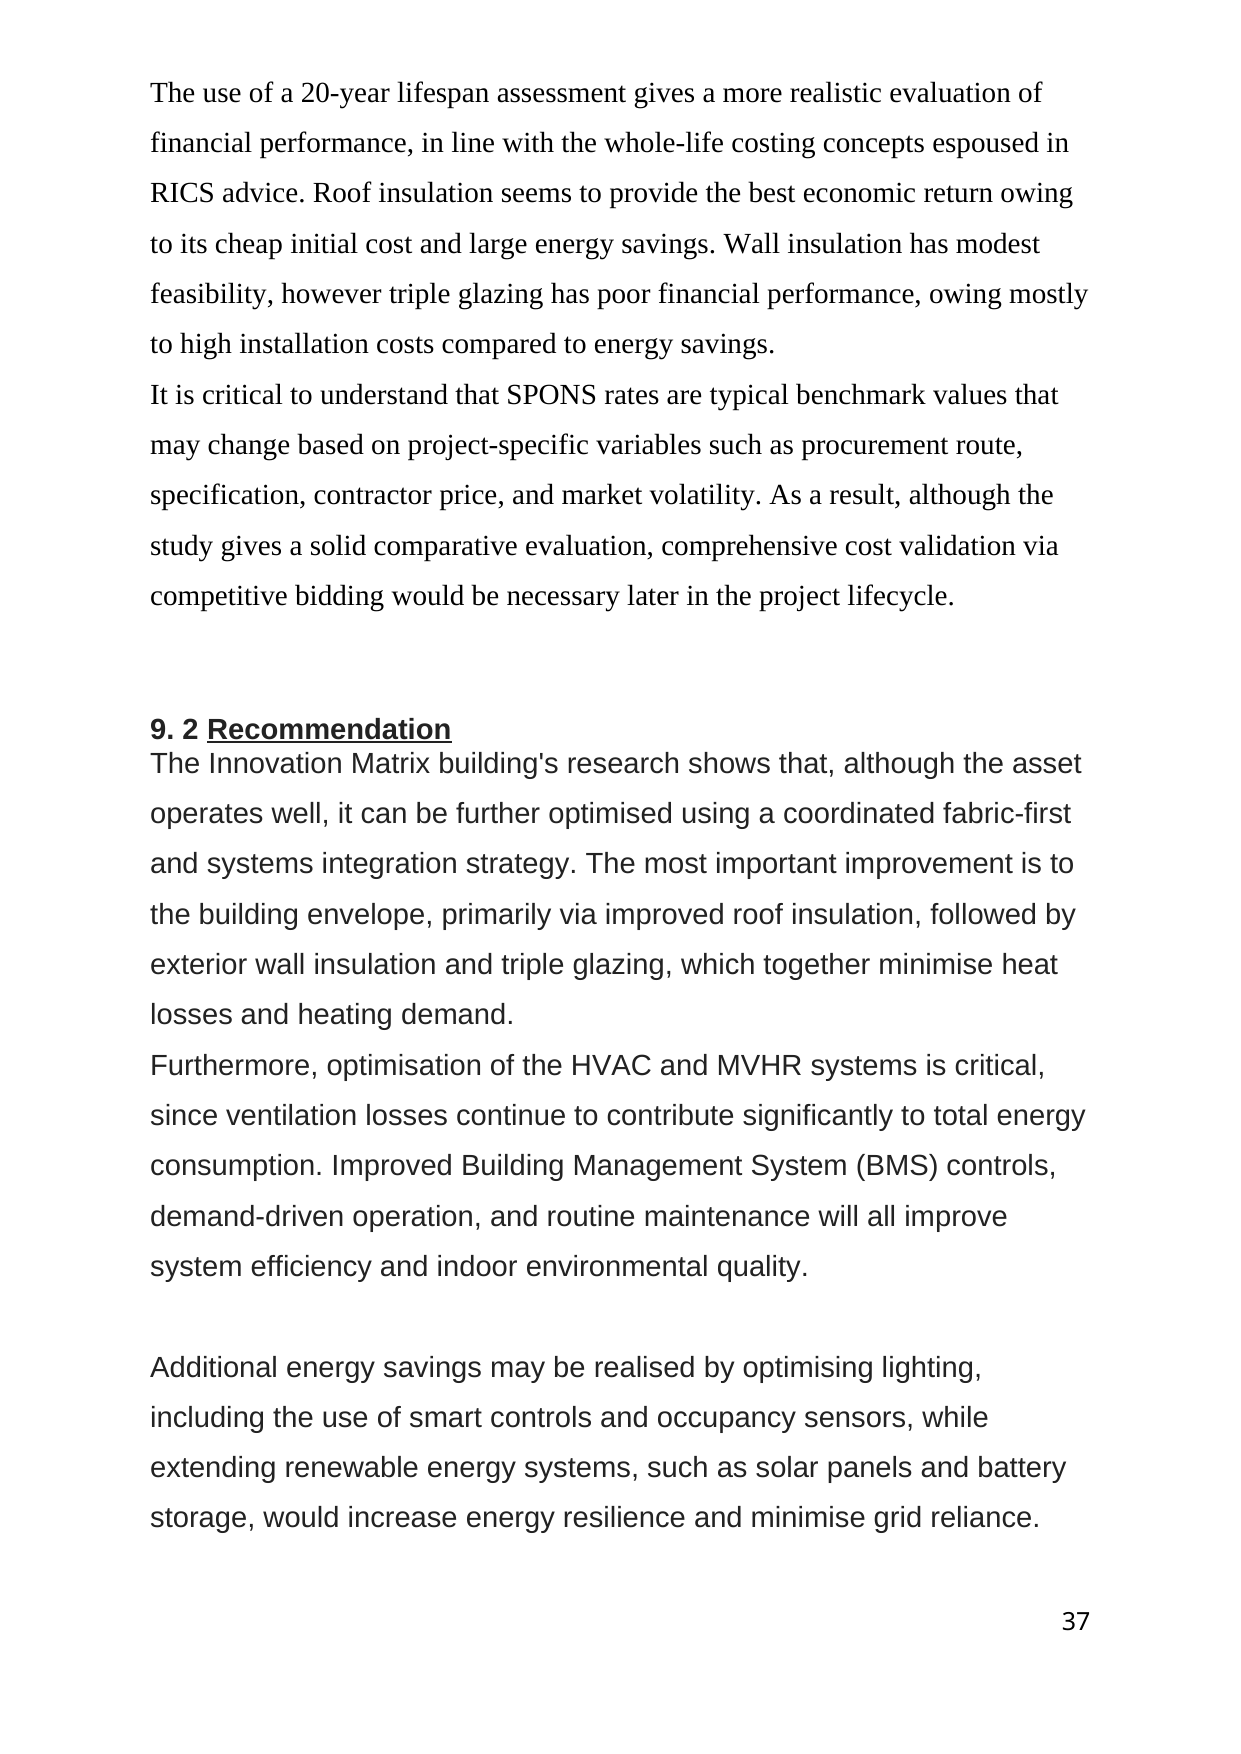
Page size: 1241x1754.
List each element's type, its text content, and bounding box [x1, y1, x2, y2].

text The use of a 20-year lifespan assessment gives a more realistic evaluation of financial performance, in line with the whole-life costing concepts espoused in RICS advice. Roof insulation seems to provide the best economic return owing to its cheap initial cost and large energy savings. Wall insulation has modest feasibility, however triple glazing has poor financial performance, owing mostly to high installation costs compared to energy savings. It is critical to understand that SPONS rates are typical benchmark values that may change based on project-specific variables such as procurement route, specification, contractor price, and market volatility. As a result, although the study gives a solid comparative evaluation, comprehensive cost validation via competitive bidding would be necessary later in the project lifecycle. [150, 75, 1090, 612]
text Additional energy savings may be realised by optimising lighting, including the use of smart controls and occupancy sensors, while extending renewable energy systems, such as solar panels and battery storage, would increase energy resilience and minimise grid reliance. [150, 1349, 1090, 1584]
text 9. 2 Recommendation [150, 712, 1090, 746]
text The Innovation Matrix building's research shows that, although the asset operates well, it can be further optimised using a coordinated fabric-first and systems integration strategy. The most important improvement is to the building envelope, primarily via improved roof insulation, followed by exterior wall insulation and triple glazing, which together minimise heat losses and heating demand. Furthermore, optimisation of the HVAC and MVHR systems is critical, since ventilation losses continue to contribute significantly to total energy consumption. Improved Building Management System (BMS) controls, demand-driven operation, and routine maintenance will all improve system efficiency and indoor environmental quality. [150, 746, 1090, 1333]
